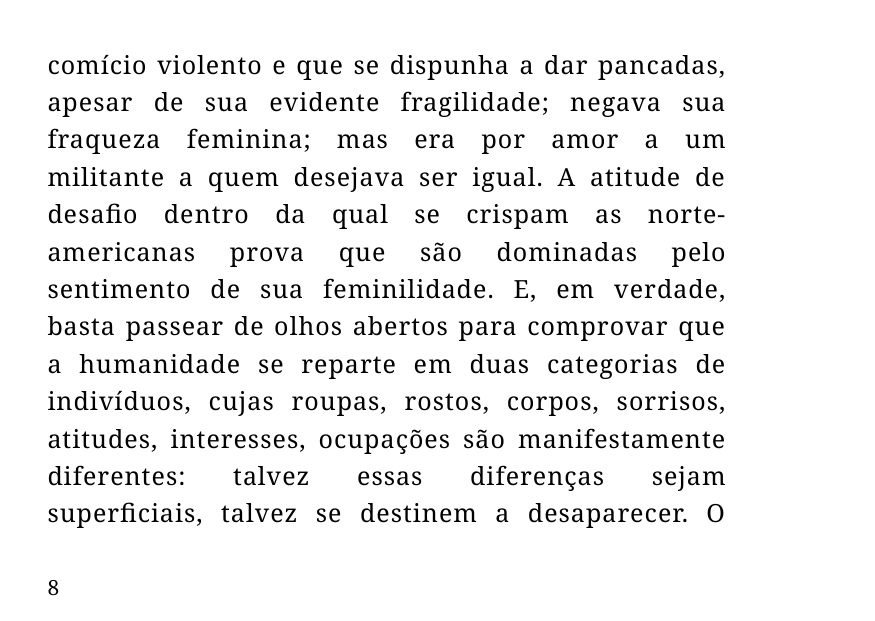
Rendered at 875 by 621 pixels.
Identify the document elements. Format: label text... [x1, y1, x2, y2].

text comício violento e que se dispunha a dar pancadas, apesar de sua evidente fragilidade; negava sua fraqueza feminina; mas era por amor a um militante a quem desejava ser igual. A atitude de desafio dentro da qual se crispam as norte-americanas prova que são dominadas pelo sentimento de sua feminilidade. E, em verdade, basta passear de olhos abertos para comprovar que a humanidade se reparte em duas categorias de indivíduos, cujas roupas, rostos, corpos, sorrisos, atitudes, interesses, ocupações são manifestamente diferentes: talvez essas diferenças sejam superficiais, talvez se destinem a desaparecer. O [47, 47, 726, 530]
